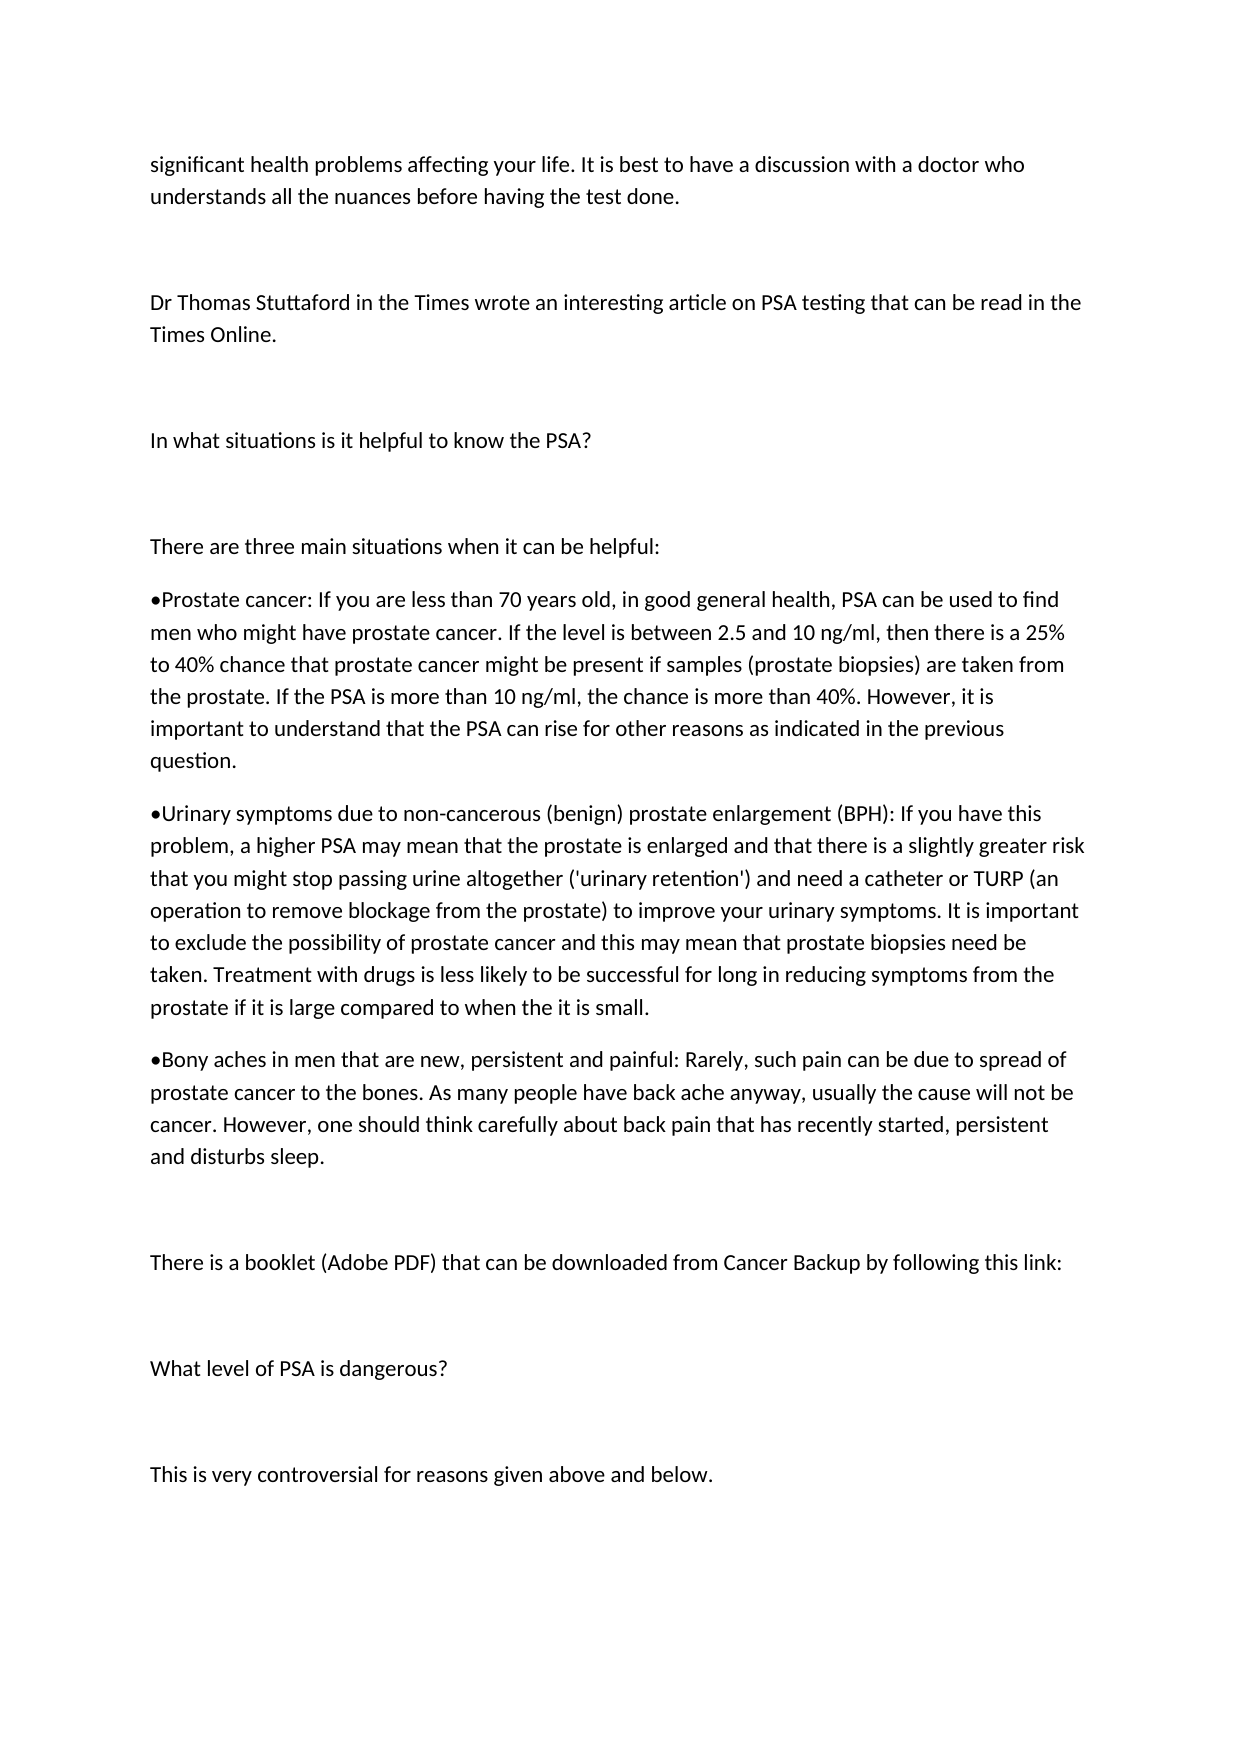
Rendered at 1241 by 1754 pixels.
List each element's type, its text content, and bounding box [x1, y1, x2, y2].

text •Bony aches in men that are new, persistent and painful: Rarely, such pain can be due to spread of prostate cancer to the bones. As many people have back ache anyway, usually the cause will not be cancer. However, one should think carefully about back pain that has recently started, persistent and disturbs sleep. [150, 1046, 1090, 1170]
text significant health problems affecting your life. It is best to have a discussion with a doctor who understands all the nuances before having the test done. [150, 150, 1090, 210]
text In what situations is it helpful to know the PSA? [150, 426, 1090, 454]
text This is very controversial for reasons given above and below. [150, 1460, 1090, 1488]
text Dr Thomas Stuttaford in the Times wrote an interesting article on PSA testing that can be read in the Times Online. [150, 288, 1090, 348]
text There is a booklet (Adobe PDF) that can be downloaded from Cancer Backup by following this link: [150, 1248, 1090, 1276]
text There are three main situations when it can be helpful: [150, 532, 1090, 561]
text What level of PSA is dangerous? [150, 1354, 1090, 1382]
text •Prostate cancer: If you are less than 70 years old, in good general health, PSA can be used to find men who might have prostate cancer. If the level is between 2.5 and 10 ng/ml, then there is a 25% to 40% chance that prostate cancer might be present if samples (prostate biopsies) are taken from the prostate. If the PSA is more than 10 ng/ml, the chance is more than 40%. However, it is important to understand that the PSA can rise for other reasons as indicated in the previous question. [150, 586, 1090, 774]
text •Urinary symptoms due to non-cancerous (benign) prostate enlargement (BPH): If you have this problem, a higher PSA may mean that the prostate is enlarged and that there is a slightly greater risk that you might stop passing urine altogether ('urinary retention') and need a catheter or TURP (an operation to remove blockage from the prostate) to improve your urinary symptoms. It is important to exclude the possibility of prostate cancer and this may mean that prostate biopsies need be taken. Treatment with drugs is less likely to be successful for long in reducing symptoms from the prostate if it is large compared to when the it is small. [150, 799, 1090, 1021]
